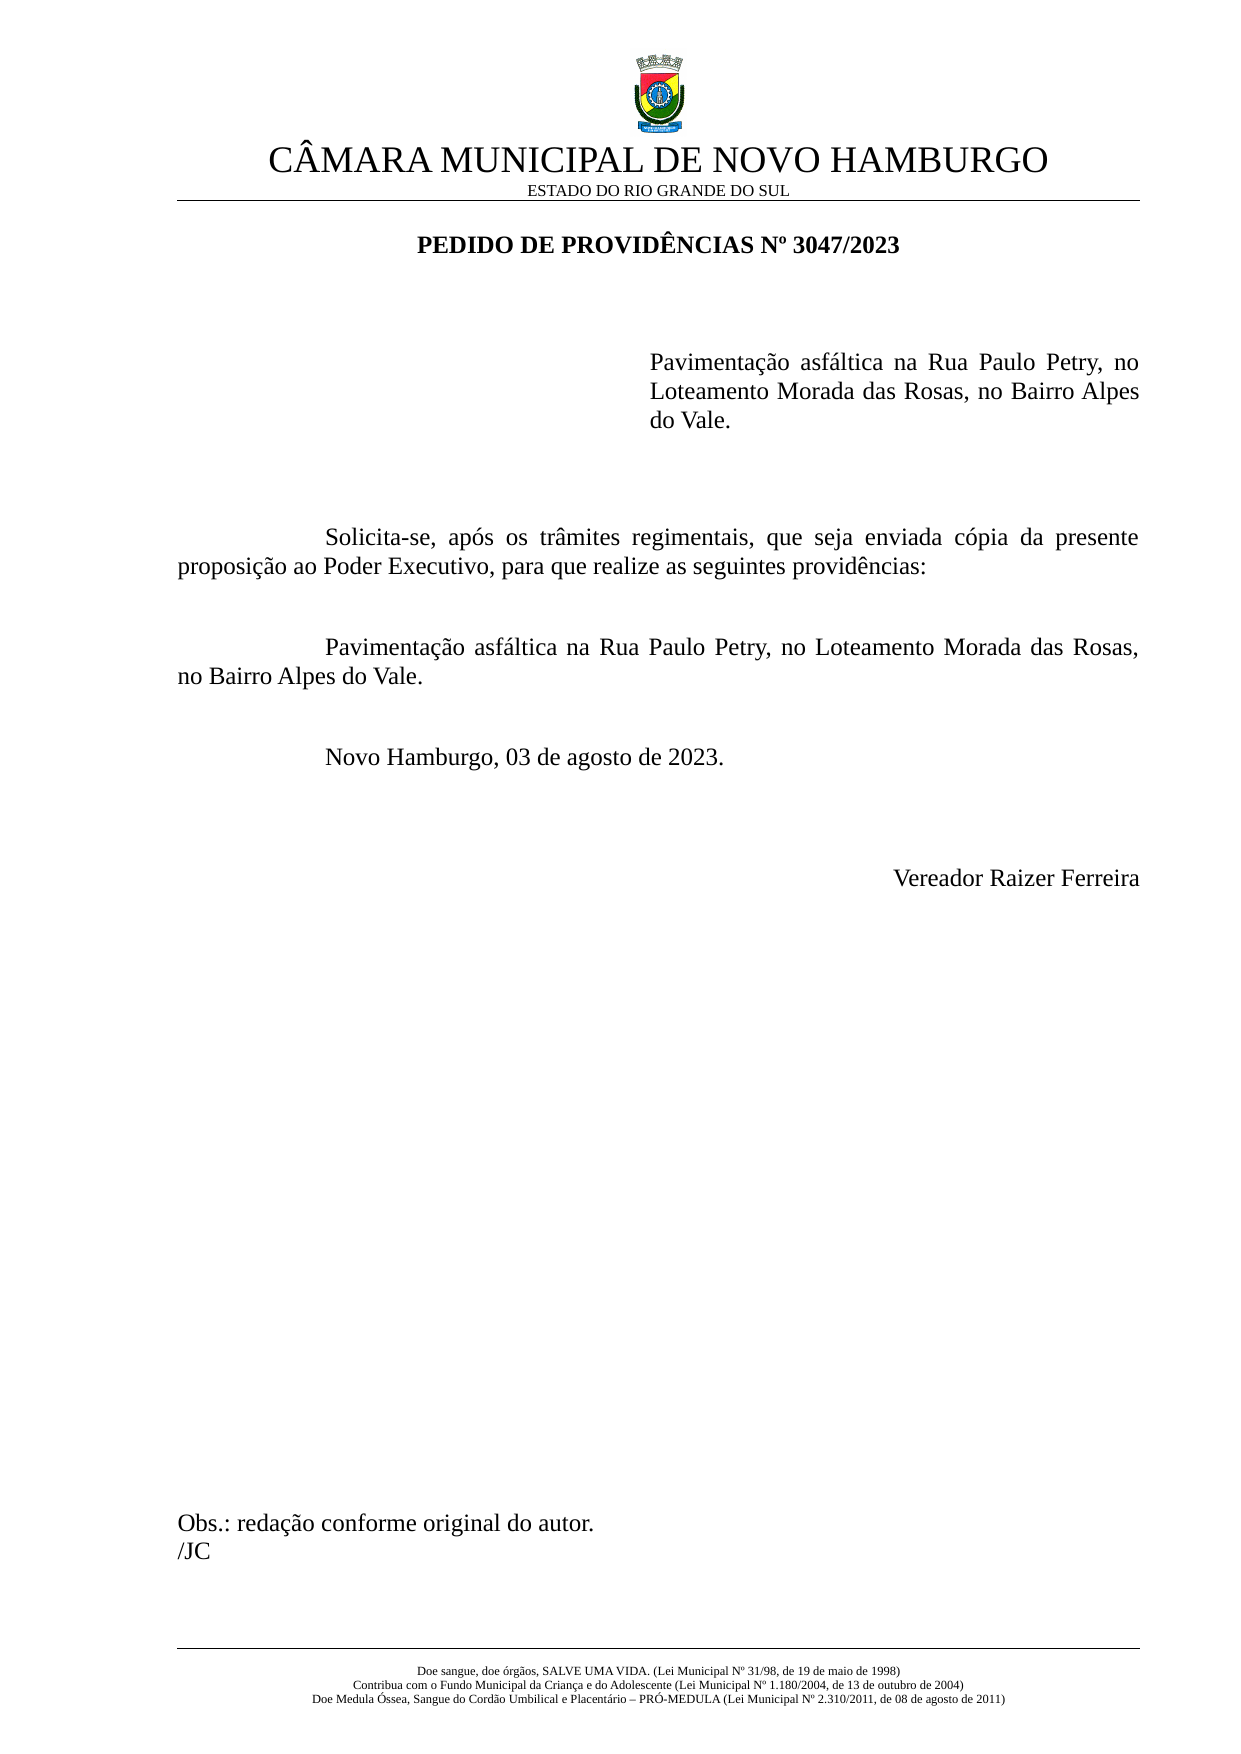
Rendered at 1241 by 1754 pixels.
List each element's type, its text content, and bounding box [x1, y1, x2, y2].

text Solicita-se, após os trâmites regimentais, que seja enviada cópia da presente proposição ao Poder Executivo, para que realize as seguintes providências: [177, 522, 1140, 580]
text Vereador Raizer Ferreira [177, 863, 1140, 892]
picture [630, 48, 687, 137]
text PEDIDO DE PROVIDÊNCIAS Nº 3047/2023 [177, 230, 1140, 259]
text Pavimentação asfáltica na Rua Paulo Petry, no Loteamento Morada das Rosas, no Bairro Alpes do Vale. [177, 632, 1140, 689]
text Novo Hamburgo, 03 de agosto de 2023. [177, 742, 1140, 771]
text /JC [177, 1536, 1140, 1565]
text Pavimentação asfáltica na Rua Paulo Petry, no Loteamento Morada das Rosas, no Bairro Alpes do Vale. [649, 347, 1140, 434]
text Obs.: redação conforme original do autor. [177, 1508, 1140, 1536]
